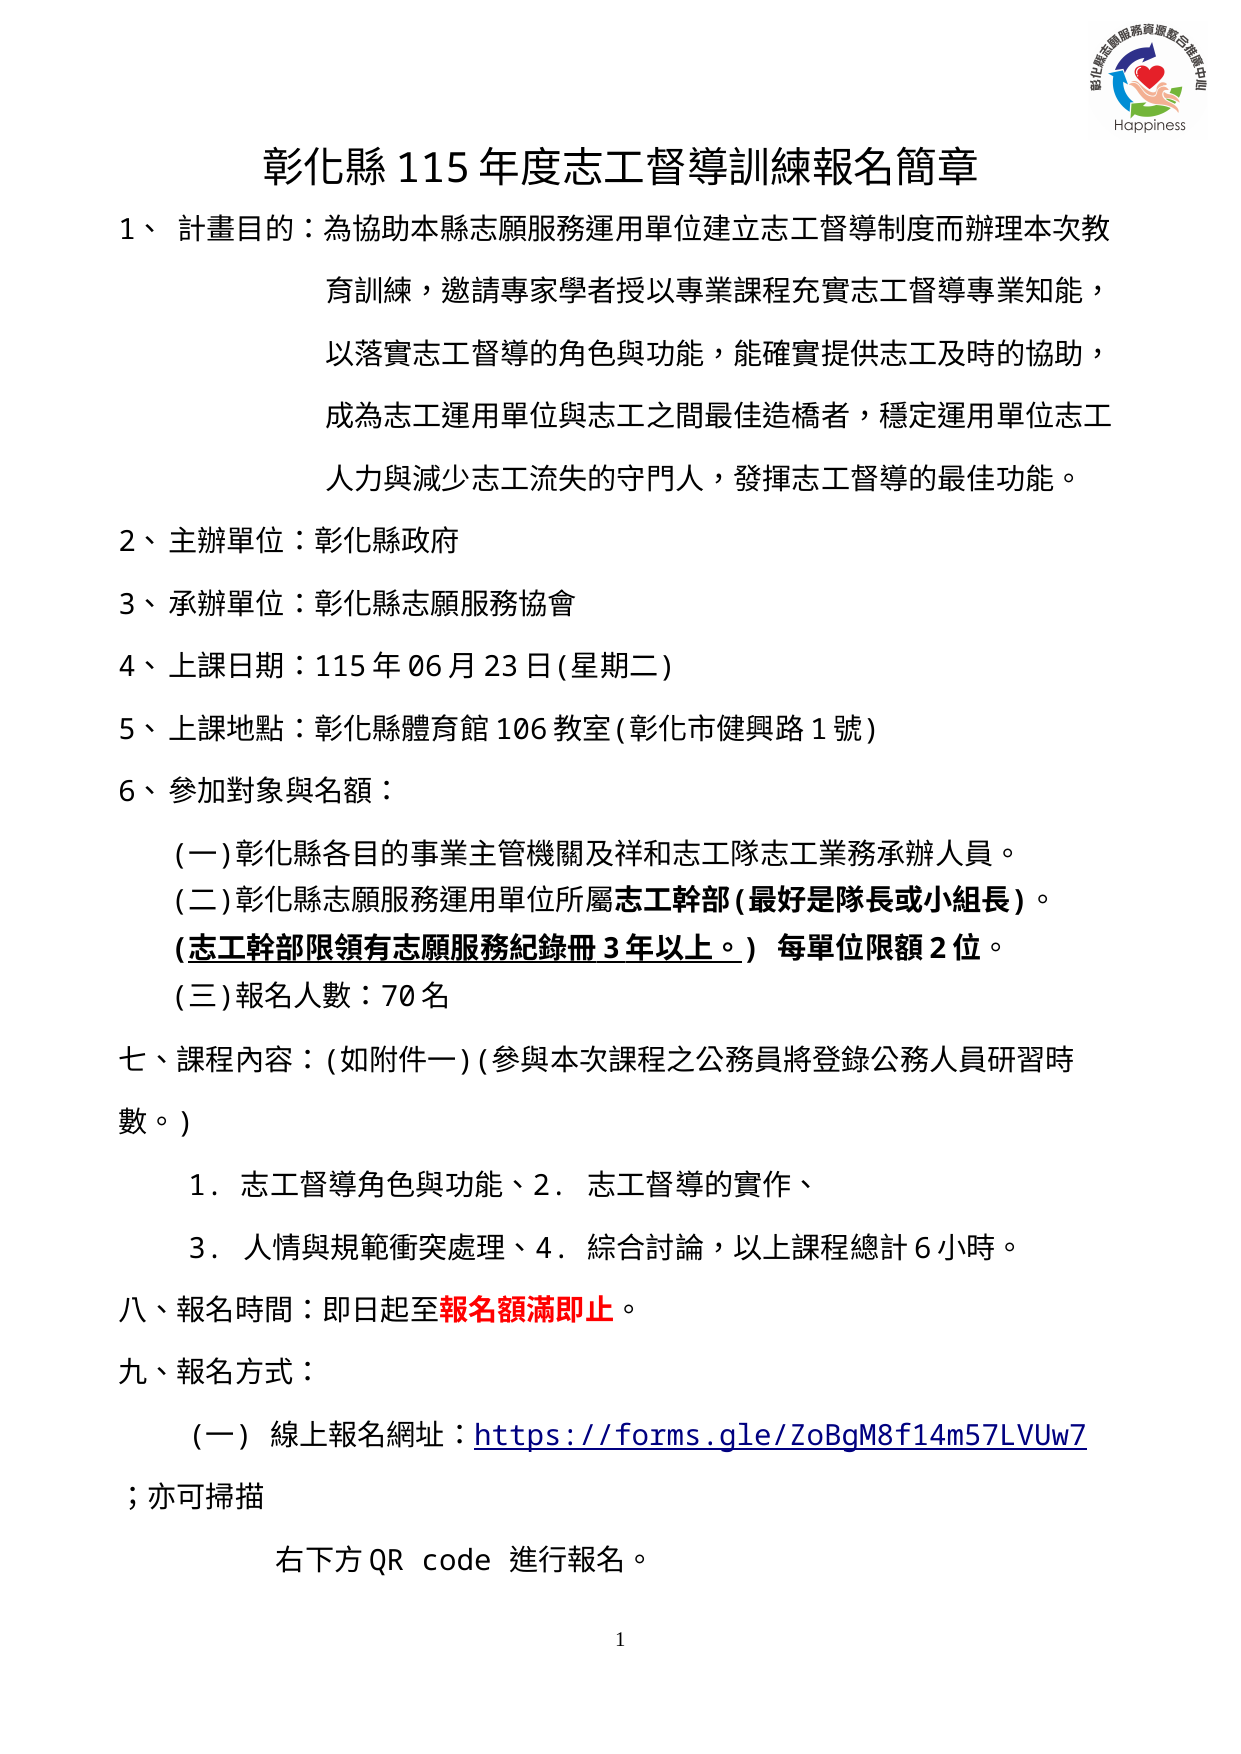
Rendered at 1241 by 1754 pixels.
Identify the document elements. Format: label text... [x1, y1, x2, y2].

list 上課日期：115年06月23日(星期二) [118, 622, 1122, 685]
text 右下方QR code 進行報名。 [118, 1516, 1122, 1578]
list 主辦單位：彰化縣政府 [118, 497, 1122, 560]
text (二)彰化縣志願服務運用單位所屬志工幹部(最好是隊長或小組長)。 [118, 872, 1122, 920]
list 承辦單位：彰化縣志願服務協會 [118, 560, 1122, 622]
text 3. 人情與規範衝突處理、4. 綜合討論，以上課程總計6小時。 八、報名時間：即日起至報名額滿即止。 九、報名方式： (一) 線上報名網址：https://forms.gle/ZoBgM8f14m57LVUw7 ；亦可掃描 [118, 1203, 1122, 1516]
list 參加對象與名額： [118, 747, 1122, 810]
text (志工幹部限領有志願服務紀錄冊3年以上。) 每單位限額2位。 (三)報名人數：70名 [118, 920, 1122, 1016]
text 彰化縣115年度志工督導訓練報名簡章 [118, 122, 1122, 185]
text (一)彰化縣各目的事業主管機關及祥和志工隊志工業務承辦人員。 [118, 810, 1122, 872]
text 七、課程內容：(如附件一)(參與本次課程之公務員將登錄公務人員研習時數。) 1. 志工督導角色與功能、2. 志工督導的實作、 [118, 1016, 1122, 1203]
list 上課地點：彰化縣體育館106教室(彰化市健興路1號) [118, 685, 1122, 747]
list 計畫目的：為協助本縣志願服務運用單位建立志工督導制度而辦理本次教育訓練，邀請專家學者授以專業課程充實志工督導專業知能，以落實志工督導的角色與功能，能確實提供志工及時的協助，成為志工運用單位與志工之間最佳造橋者，穩定運用單位志工人力與減少志工流失的守門人，發揮志工督導的最佳功能。 [118, 185, 1122, 497]
